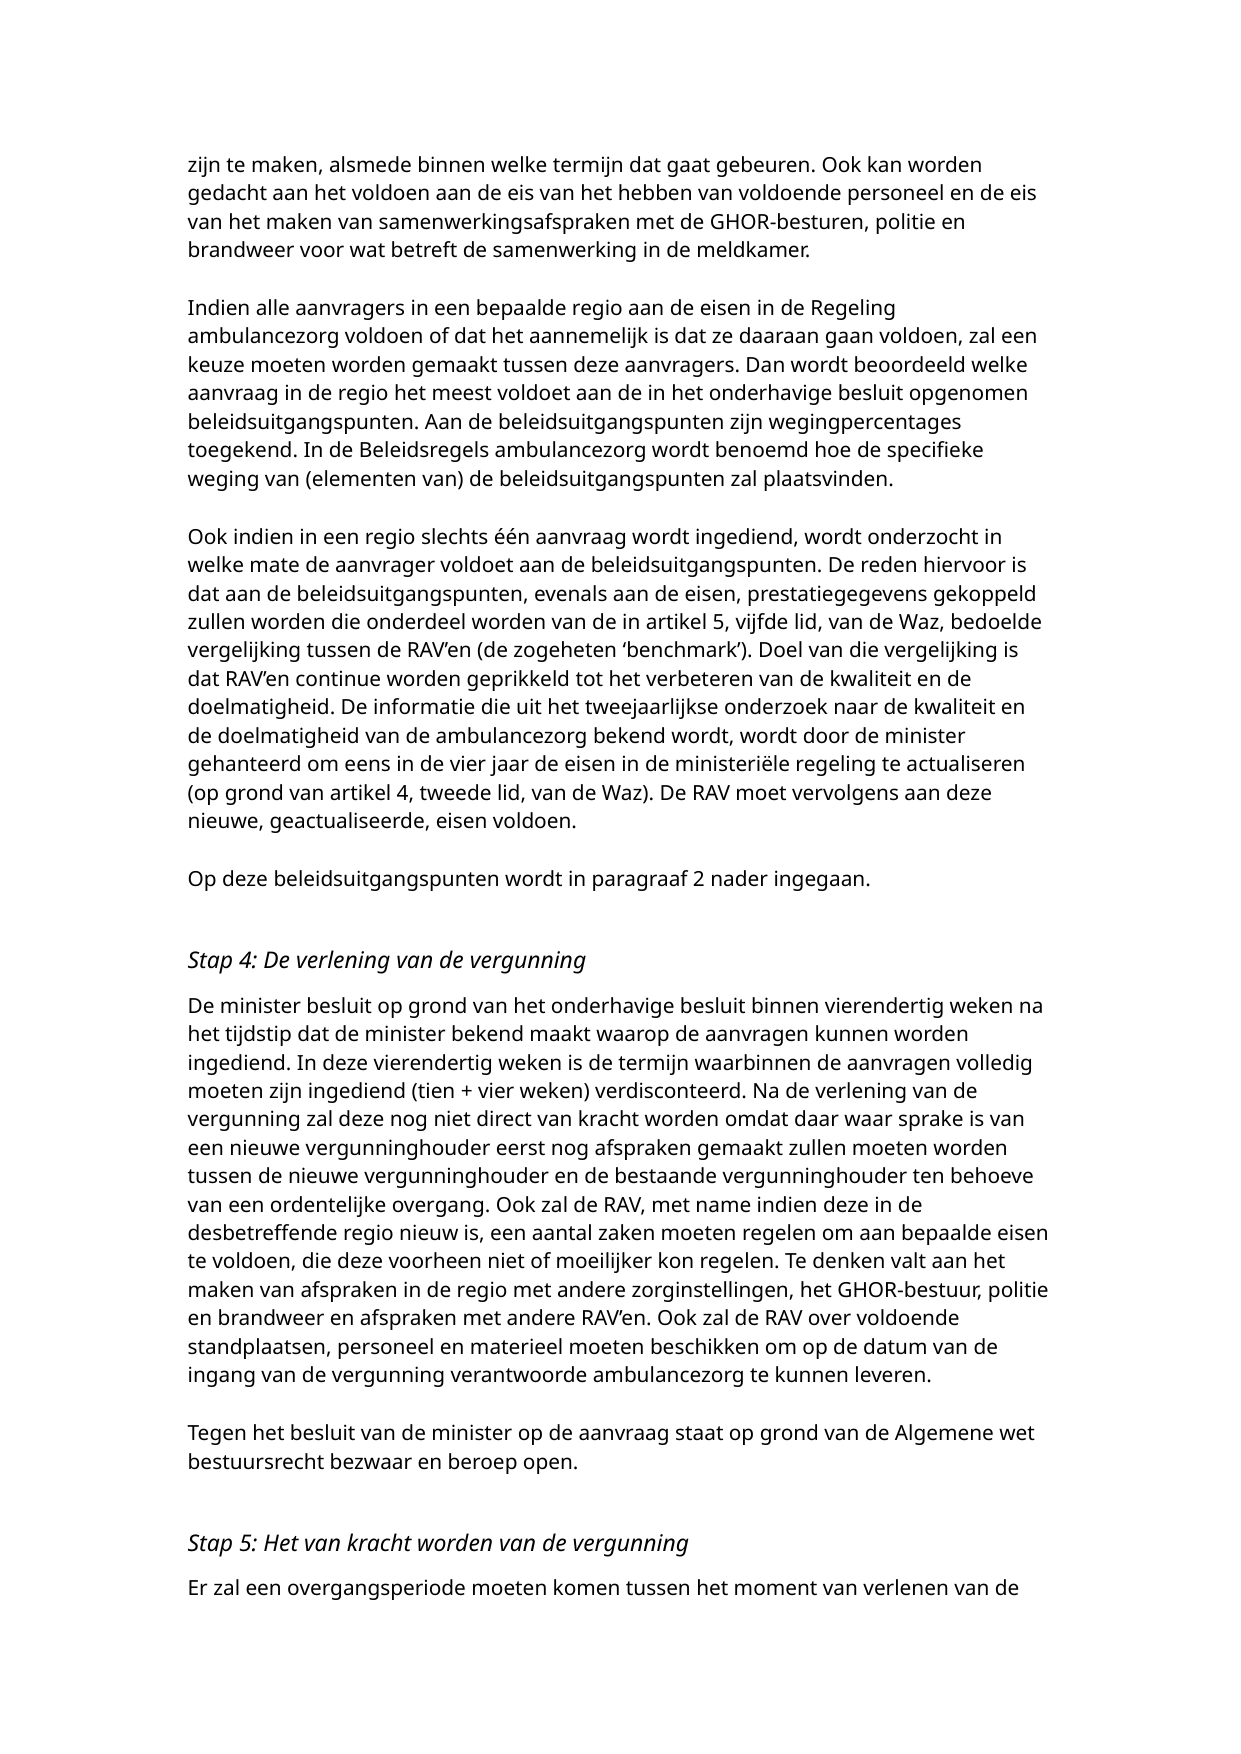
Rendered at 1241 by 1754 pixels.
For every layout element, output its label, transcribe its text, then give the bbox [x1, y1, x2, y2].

subtitle Stap 4: De verlening van de vergunning [187, 944, 1053, 976]
text Op deze beleidsuitgangspunten wordt in paragraaf 2 nader ingegaan. [187, 864, 1053, 892]
text De minister besluit op grond van het onderhavige besluit binnen vierendertig weken na het tijdstip dat de minister bekend maakt waarop de aanvragen kunnen worden ingediend. In deze vierendertig weken is de termijn waarbinnen de aanvragen volledig moeten zijn ingediend (tien + vier weken) verdisconteerd. Na de verlening van de vergunning zal deze nog niet direct van kracht worden omdat daar waar sprake is van een nieuwe vergunninghouder eerst nog afspraken gemaakt zullen moeten worden tussen de nieuwe vergunninghouder en de bestaande vergunninghouder ten behoeve van een ordentelijke overgang. Ook zal de RAV, met name indien deze in de desbetreffende regio nieuw is, een aantal zaken moeten regelen om aan bepaalde eisen te voldoen, die deze voorheen niet of moeilijker kon regelen. Te denken valt aan het maken van afspraken in de regio met andere zorginstellingen, het GHOR-bestuur, politie en brandweer en afspraken met andere RAV’en. Ook zal de RAV over voldoende standplaatsen, personeel en materieel moeten beschikken om op de datum van de ingang van de vergunning verantwoorde ambulancezorg te kunnen leveren. [187, 991, 1053, 1389]
text Indien alle aanvragers in een bepaalde regio aan de eisen in de Regeling ambulancezorg voldoen of dat het aannemelijk is dat ze daaraan gaan voldoen, zal een keuze moeten worden gemaakt tussen deze aanvragers. Dan wordt beoordeeld welke aanvraag in de regio het meest voldoet aan de in het onderhavige besluit opgenomen beleidsuitgangspunten. Aan de beleidsuitgangspunten zijn wegingpercentages toegekend. In de Beleidsregels ambulancezorg wordt benoemd hoe de specifieke weging van (elementen van) de beleidsuitgangspunten zal plaatsvinden. [187, 293, 1053, 492]
text zijn te maken, alsmede binnen welke termijn dat gaat gebeuren. Ook kan worden gedacht aan het voldoen aan de eis van het hebben van voldoende personeel en de eis van het maken van samenwerkingsafspraken met de GHOR-besturen, politie en brandweer voor wat betreft de samenwerking in de meldkamer. [187, 150, 1053, 264]
text Ook indien in een regio slechts één aanvraag wordt ingediend, wordt onderzocht in welke mate de aanvrager voldoet aan de beleidsuitgangspunten. De reden hiervoor is dat aan de beleidsuitgangspunten, evenals aan de eisen, prestatiegegevens gekoppeld zullen worden die onderdeel worden van de in artikel 5, vijfde lid, van de Waz, bedoelde vergelijking tussen de RAV’en (de zogeheten ‘benchmark’). Doel van die vergelijking is dat RAV’en continue worden geprikkeld tot het verbeteren van de kwaliteit en de doelmatigheid. De informatie die uit het tweejaarlijkse onderzoek naar de kwaliteit en de doelmatigheid van de ambulancezorg bekend wordt, wordt door de minister gehanteerd om eens in de vier jaar de eisen in de ministeriële regeling te actualiseren (op grond van artikel 4, tweede lid, van de Waz). De RAV moet vervolgens aan deze nieuwe, geactualiseerde, eisen voldoen. [187, 522, 1053, 834]
subtitle Stap 5: Het van kracht worden van de vergunning [187, 1527, 1053, 1558]
text Er zal een overgangsperiode moeten komen tussen het moment van verlenen van de [187, 1573, 1053, 1602]
text Tegen het besluit van de minister op de aanvraag staat op grond van de Algemene wet bestuursrecht bezwaar en beroep open. [187, 1418, 1053, 1475]
